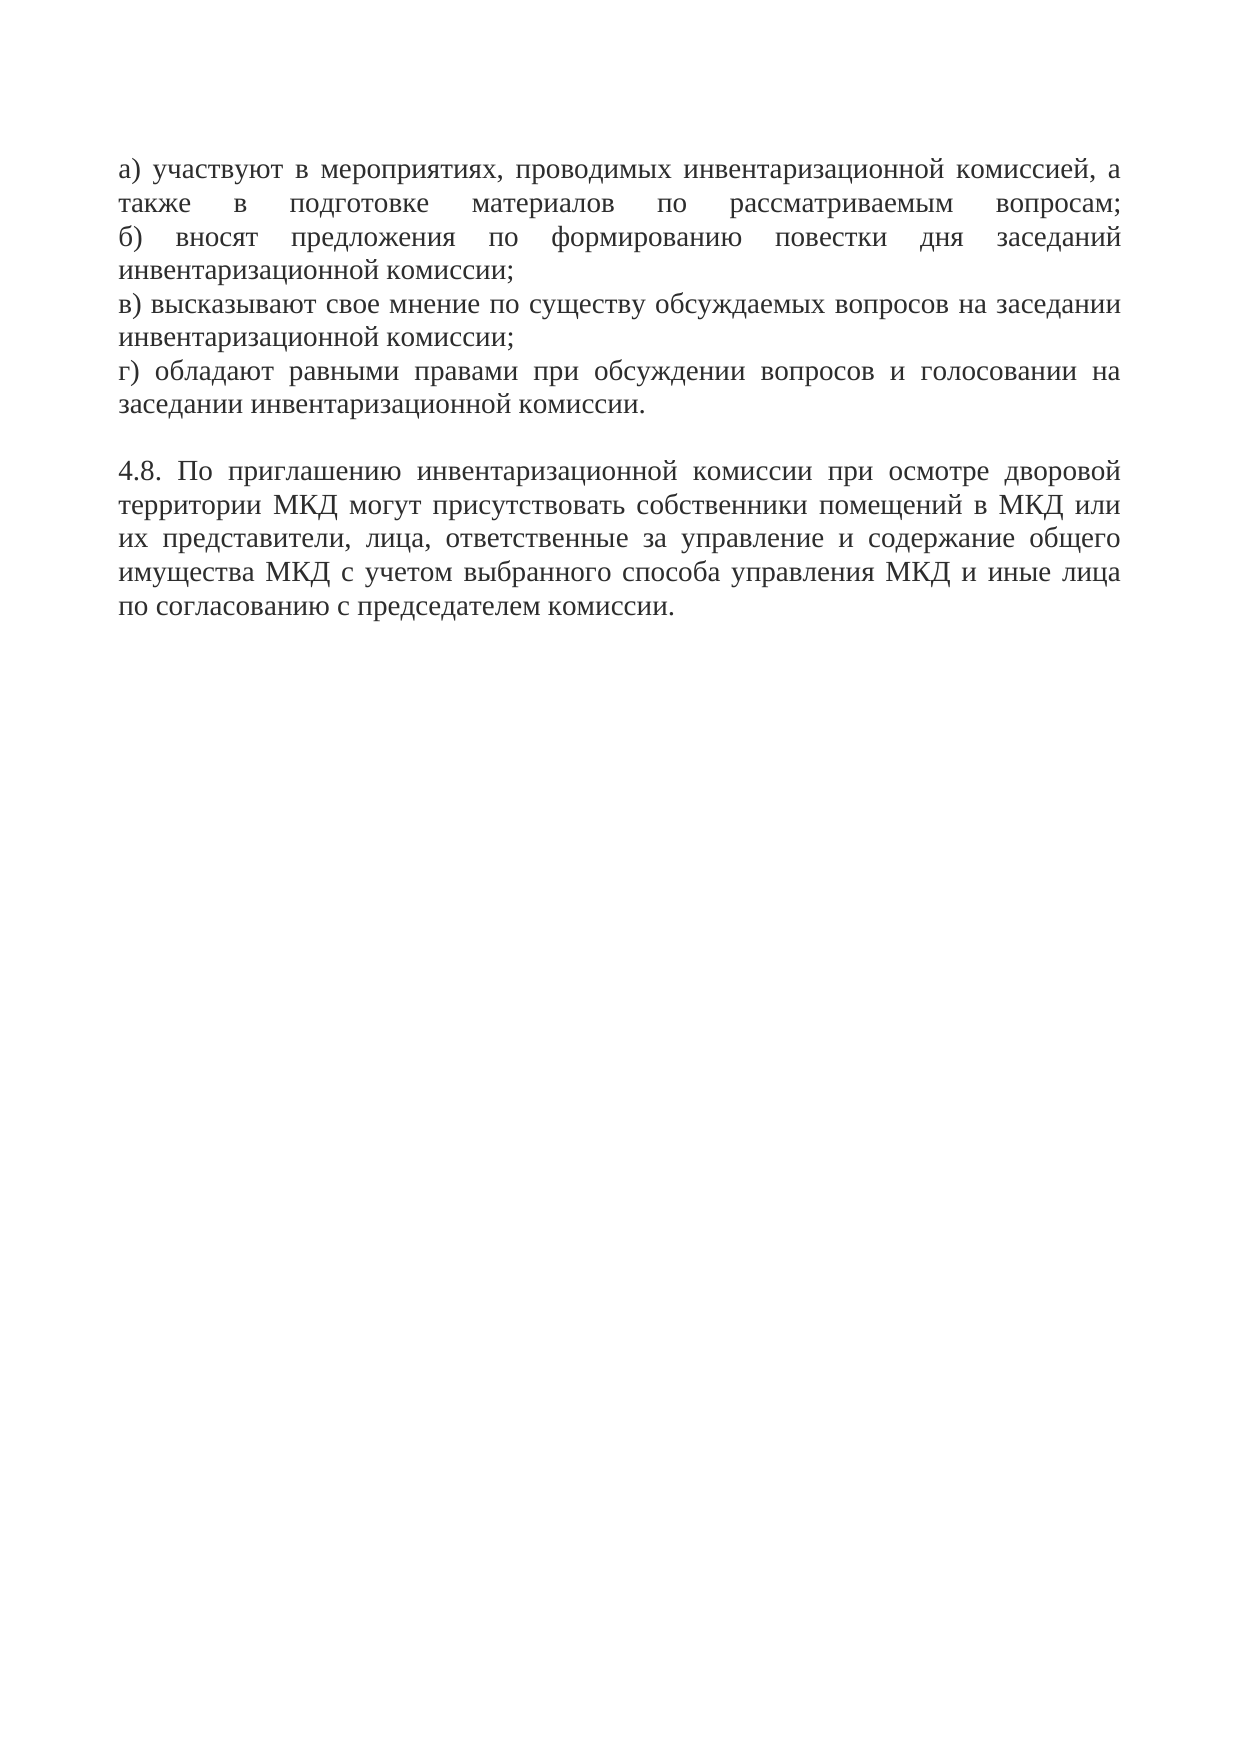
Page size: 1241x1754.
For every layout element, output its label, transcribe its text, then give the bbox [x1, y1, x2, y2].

text 4.8. По приглашению инвентаризационной комиссии при осмотре дворовой территории МКД могут присутствовать собственники помещений в МКД или их представители, лица, ответственные за управление и содержание общего имущества МКД с учетом выбранного способа управления МКД и иные лица по согласованию с председателем комиссии. [118, 453, 1122, 621]
text в) высказывают свое мнение по существу обсуждаемых вопросов на заседании инвентаризационной комиссии; [118, 286, 1122, 353]
text а) участвуют в мероприятиях, проводимых инвентаризационной комиссией, а также в подготовке материалов по рассматриваемым вопросам; б) вносят предложения по формированию повестки дня заседаний инвентаризационной комиссии; [118, 152, 1122, 286]
text г) обладают равными правами при обсуждении вопросов и голосовании на заседании инвентаризационной комиссии. [118, 353, 1122, 420]
